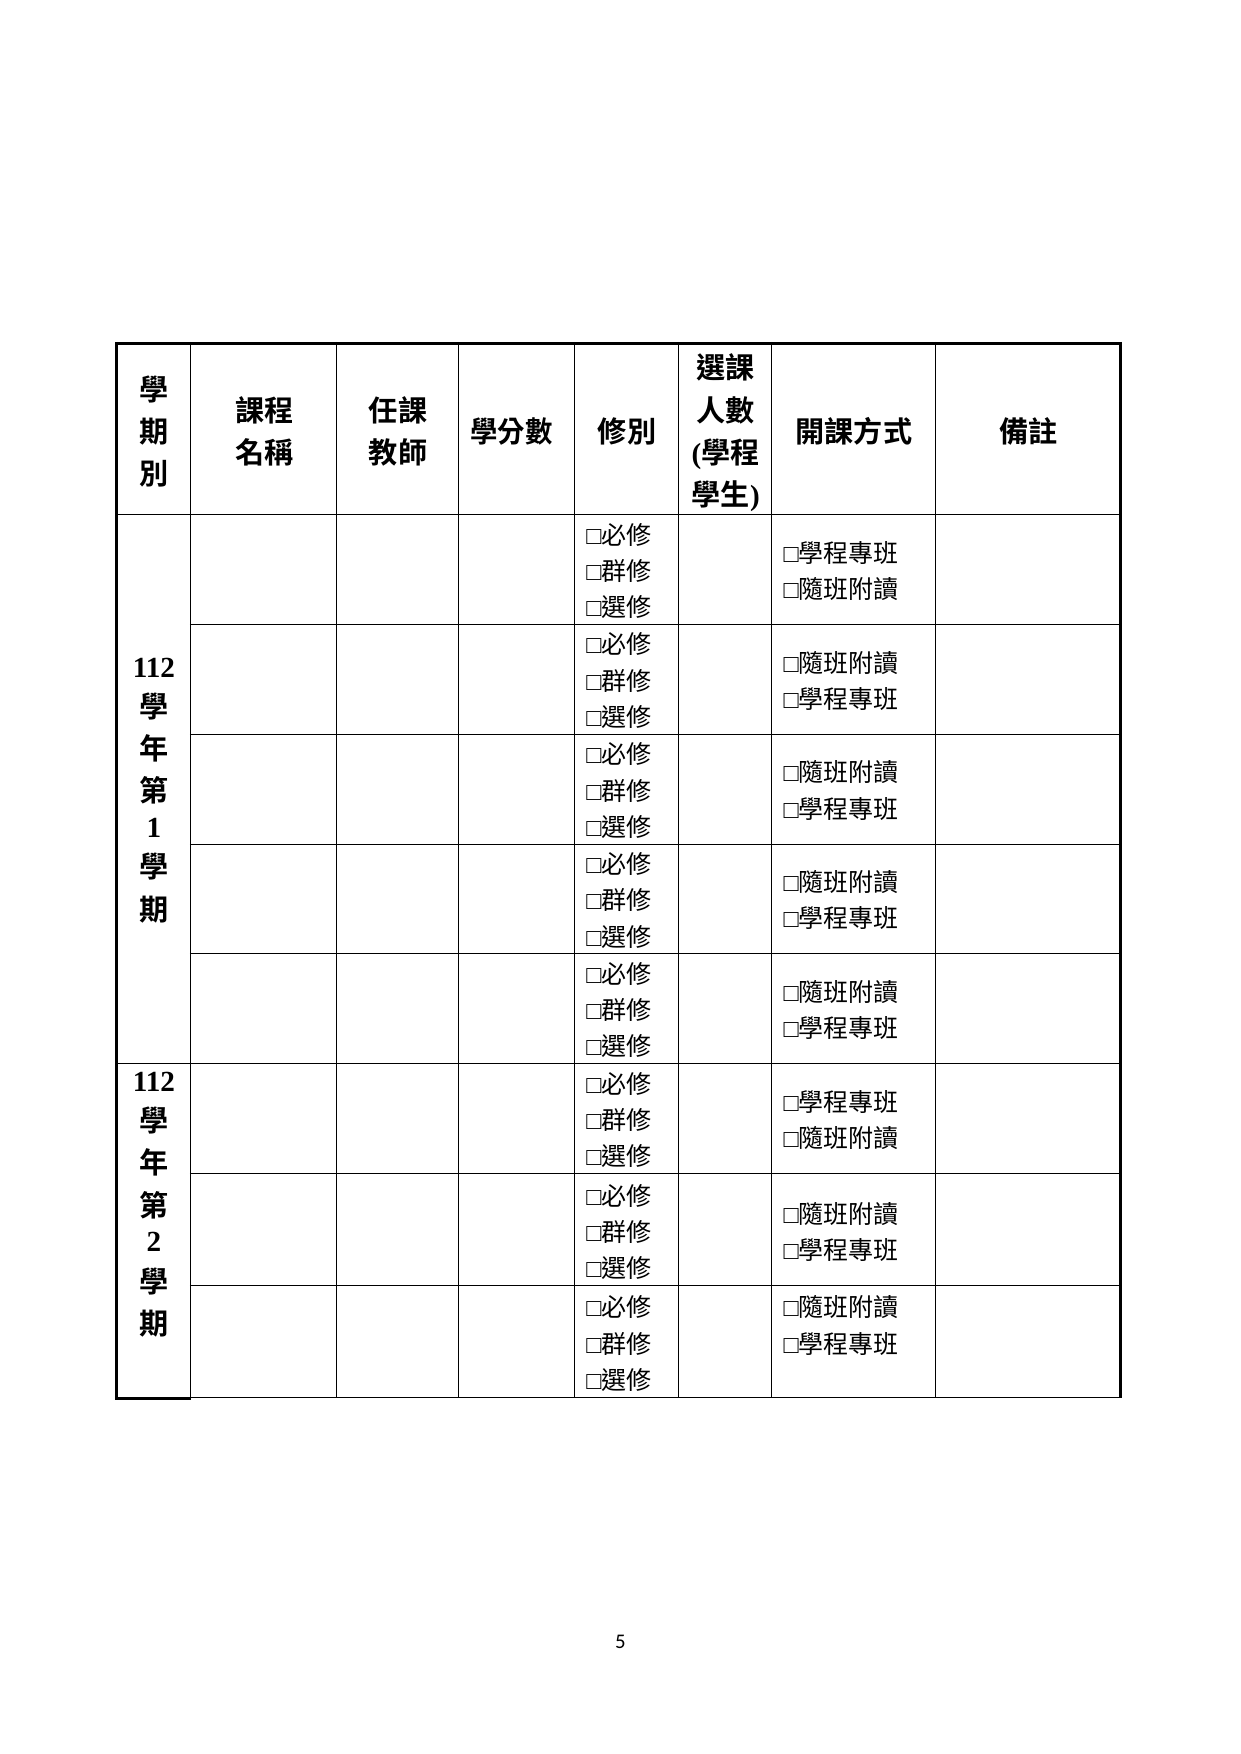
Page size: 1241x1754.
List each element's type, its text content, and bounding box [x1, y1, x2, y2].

table_cell [936, 954, 1119, 1063]
table_header 修別 [575, 345, 678, 514]
table_cell □必修 □群修 □選修 [575, 1064, 678, 1173]
table_cell [191, 625, 336, 734]
table_cell [936, 1174, 1119, 1285]
table_cell [936, 515, 1119, 624]
table_cell [679, 1174, 771, 1285]
table_cell □學程專班 □隨班附讀 [772, 515, 935, 624]
table_cell □必修 □群修 □選修 [575, 845, 678, 953]
table_cell [191, 515, 336, 624]
table_cell [679, 845, 771, 953]
table_cell [936, 845, 1119, 953]
table_cell [337, 1174, 458, 1285]
table_header 學分數 [459, 345, 574, 514]
table_cell □必修 □群修 □選修 [575, 1286, 678, 1397]
table_cell [191, 1174, 336, 1285]
table_cell □隨班附讀 □學程專班 [772, 735, 935, 843]
table_cell [337, 954, 458, 1063]
table_cell [459, 1174, 574, 1285]
table_cell [679, 954, 771, 1063]
table_cell □隨班附讀 □學程專班 [772, 1174, 935, 1285]
table_header 開課方式 [772, 345, 935, 514]
table_cell [337, 735, 458, 843]
table_header 選課人數(學程學生) [679, 345, 771, 514]
table_cell □必修 □群修 □選修 [575, 954, 678, 1063]
table_cell □隨班附讀 □學程專班 [772, 1286, 935, 1397]
table_cell □必修 □群修 □選修 [575, 515, 678, 624]
table_cell [191, 1064, 336, 1173]
table_cell [679, 625, 771, 734]
table_cell [459, 1286, 574, 1397]
table_cell [459, 845, 574, 953]
table_cell [337, 1064, 458, 1173]
table_cell □必修 □群修 □選修 [575, 735, 678, 843]
table_cell □學程專班 □隨班附讀 [772, 1064, 935, 1173]
table_cell [191, 845, 336, 953]
table_cell [459, 1064, 574, 1173]
table_cell [679, 1286, 771, 1397]
table_cell [679, 1064, 771, 1173]
table_cell [337, 625, 458, 734]
table_cell 112學 年 第 1 學 期 [118, 515, 190, 1063]
table_header 任課 教師 [337, 345, 458, 514]
table_cell [936, 735, 1119, 843]
table_cell [337, 845, 458, 953]
table_cell □隨班附讀 □學程專班 [772, 625, 935, 734]
table_cell [459, 515, 574, 624]
table_cell [459, 954, 574, 1063]
table_header 學期別 [118, 345, 190, 514]
table_cell [459, 625, 574, 734]
table_cell [936, 1064, 1119, 1173]
table_header 備註 [936, 345, 1119, 514]
table_cell [936, 625, 1119, 734]
table_cell [337, 515, 458, 624]
table_cell □必修 □群修 □選修 [575, 1174, 678, 1285]
table_cell [191, 954, 336, 1063]
table_cell [191, 735, 336, 843]
table_cell [679, 515, 771, 624]
table_cell □隨班附讀 □學程專班 [772, 954, 935, 1063]
table_cell [191, 1286, 336, 1397]
table_header 課程 名稱 [191, 345, 336, 514]
table_cell [459, 735, 574, 843]
table_cell □隨班附讀 □學程專班 [772, 845, 935, 953]
table_cell [936, 1286, 1119, 1397]
table_cell □必修 □群修 □選修 [575, 625, 678, 734]
table_cell [337, 1286, 458, 1397]
table_cell [679, 735, 771, 843]
table_cell 112學 年 第 2 學 期 [118, 1064, 190, 1397]
